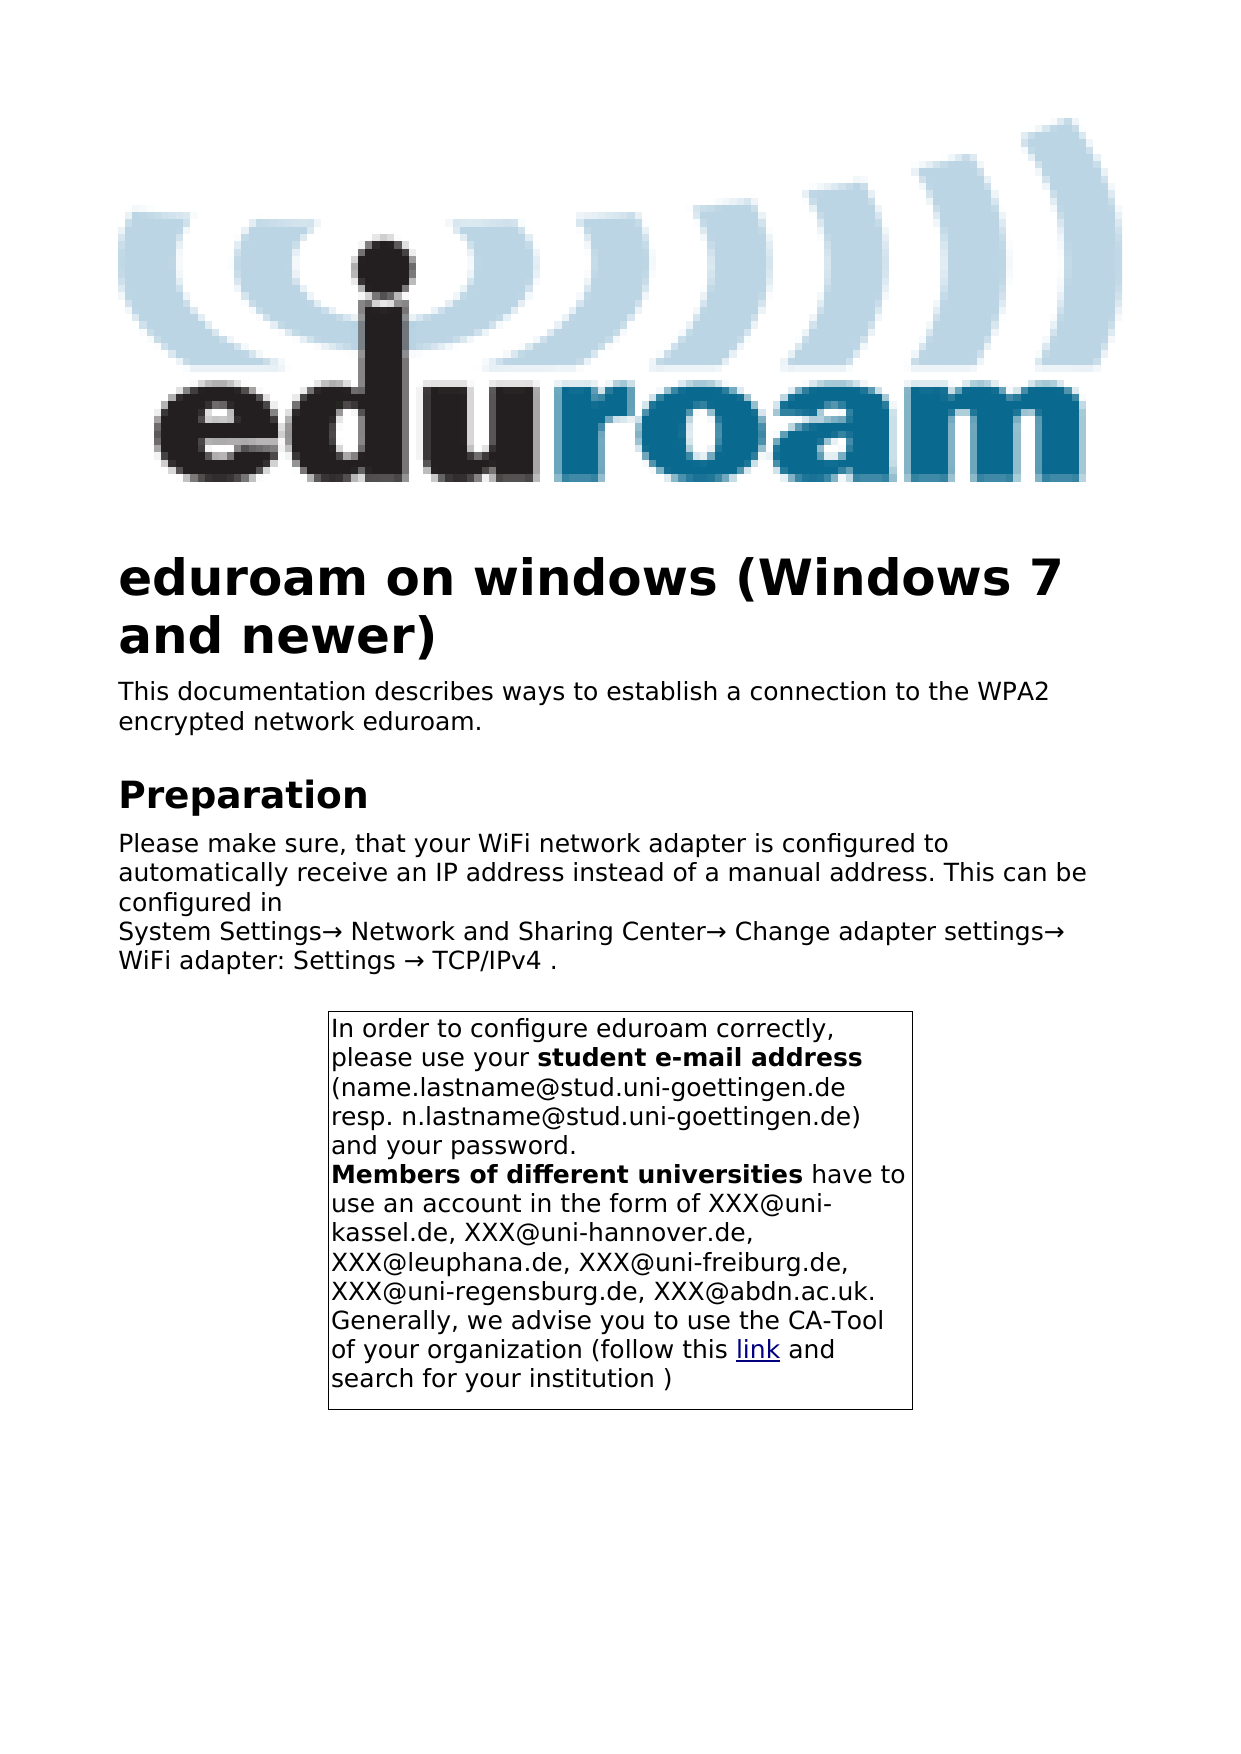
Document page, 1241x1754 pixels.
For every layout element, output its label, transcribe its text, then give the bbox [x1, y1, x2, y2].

picture [118, 118, 1123, 482]
subtitle eduroam on windows (Windows 7 and newer) [118, 548, 1122, 665]
text This documentation describes ways to establish a connection to the WPA2 encrypted network eduroam. [118, 677, 1122, 736]
text Please make sure, that your WiFi network adapter is configured to automatically receive an IP address instead of a manual address. This can be configured in System Settings→ Network and Sharing Center→ Change adapter settings→ WiFi adapter: Settings → TCP/IPv4 . [118, 829, 1122, 975]
table_header In order to configure eduroam correctly, please use your student e-mail address (name.lastname@stud.uni-goettingen.de resp. n.lastname@stud.uni-goettingen.de) and your password. Members of different universities have to use an account in the form of XXX@uni-kassel.de, XXX@uni-hannover.de, XXX@leuphana.de, XXX@uni-freiburg.de, XXX@uni-regensburg.de, XXX@abdn.ac.uk. Generally, we advise you to use the CA-Tool of your organization (follow this link and search for your institution ) [329, 1012, 912, 1409]
subtitle Preparation [118, 773, 1122, 817]
